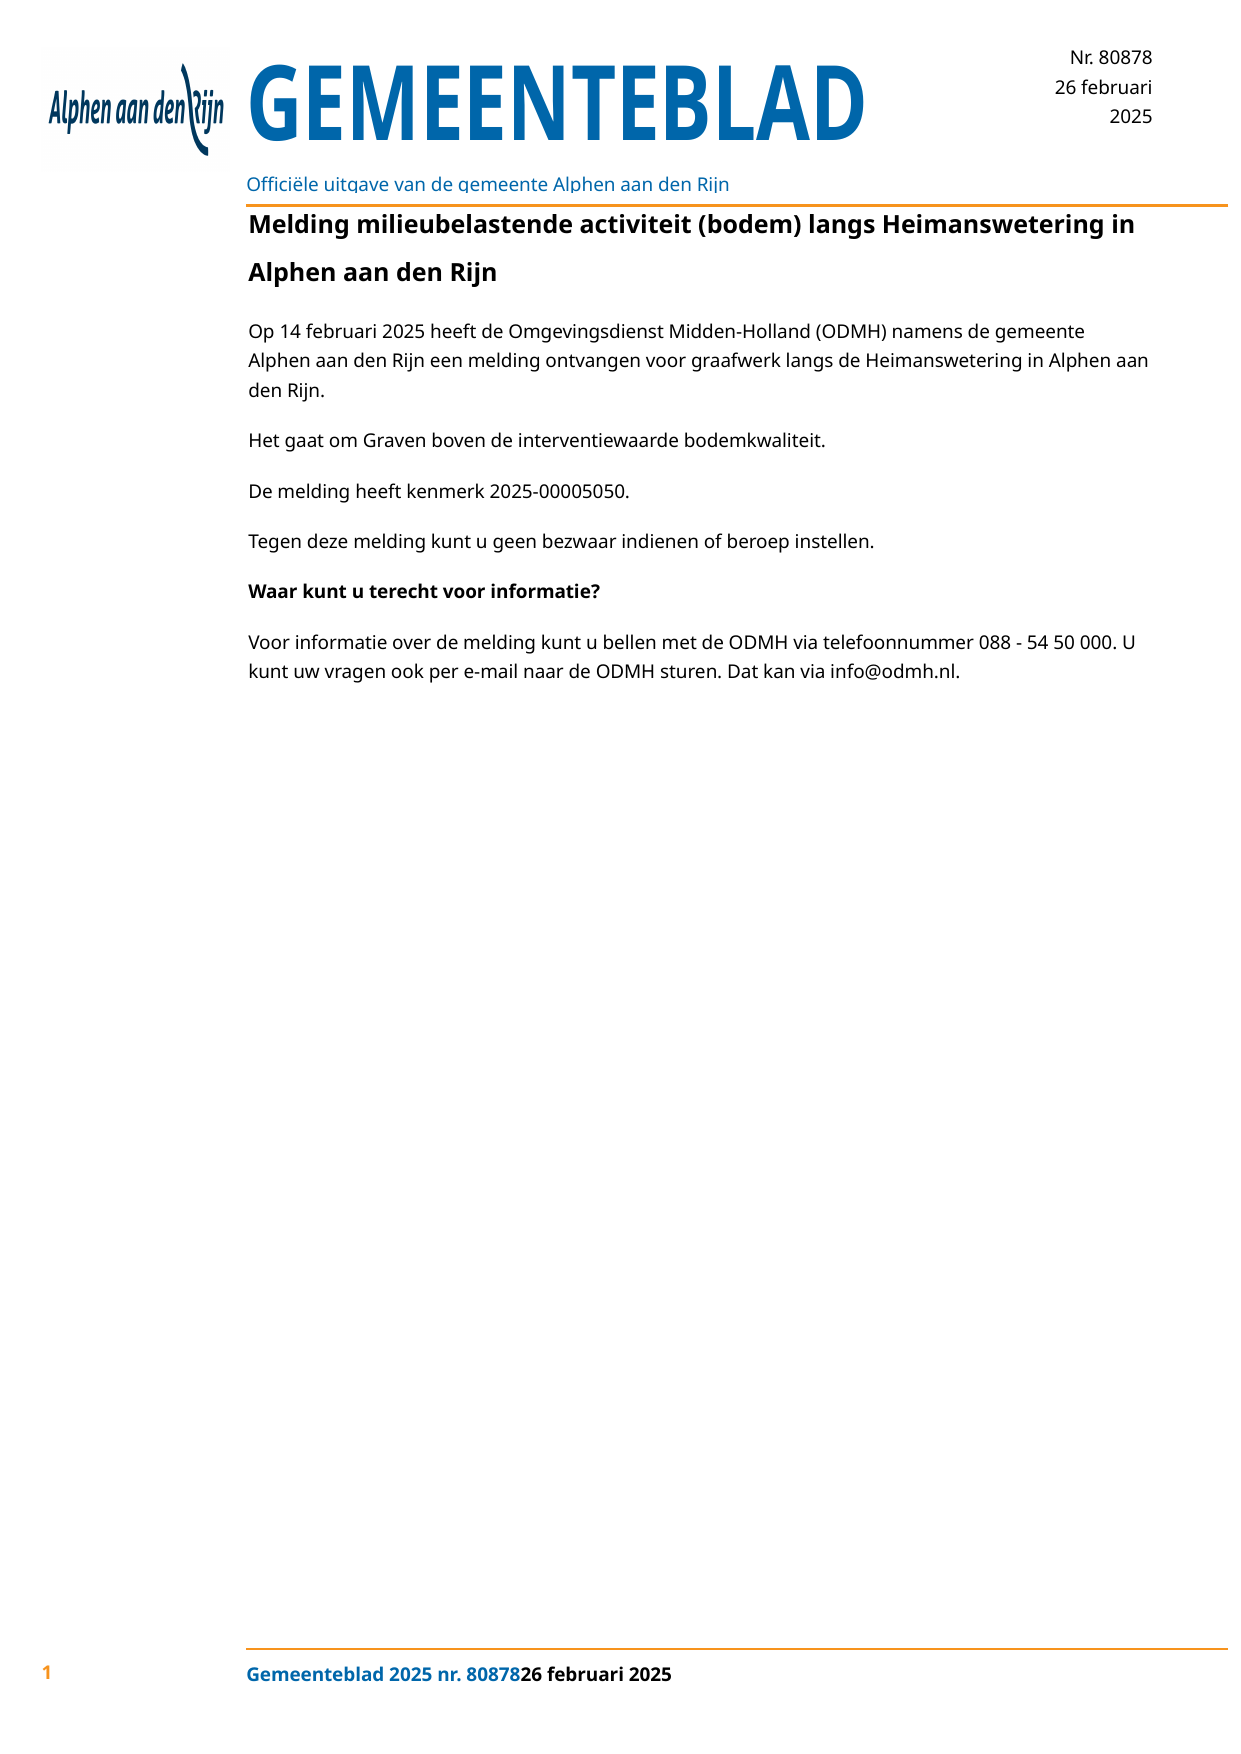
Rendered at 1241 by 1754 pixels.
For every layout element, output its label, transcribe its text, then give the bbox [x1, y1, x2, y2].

text Voor informatie over de melding kunt u bellen met de ODMH via telefoonnummer 088 - 54 50 000. U kunt uw vragen ook per e-mail naar de ODMH sturen. Dat kan via info@odmh.nl. [248, 629, 1152, 684]
text Melding milieubelastende activiteit (bodem) langs Heimanswetering in Alphen aan den Rijn [248, 207, 1152, 288]
picture [41, 47, 231, 172]
text Waar kunt u terecht voor informatie? [248, 579, 1152, 604]
text Op 14 februari 2025 heeft de Omgevingsdienst Midden-Holland (ODMH) namens de gemeente Alphen aan den Rijn een melding ontvangen voor graafwerk langs de Heimanswetering in Alphen aan den Rijn. [248, 318, 1152, 403]
text Het gaat om Graven boven de interventiewaarde bodemkwaliteit. [248, 427, 1152, 453]
text Tegen deze melding kunt u geen bezwaar indienen of beroep instellen. [248, 528, 1152, 554]
text De melding heeft kenmerk 2025-00005050. [248, 478, 1152, 504]
